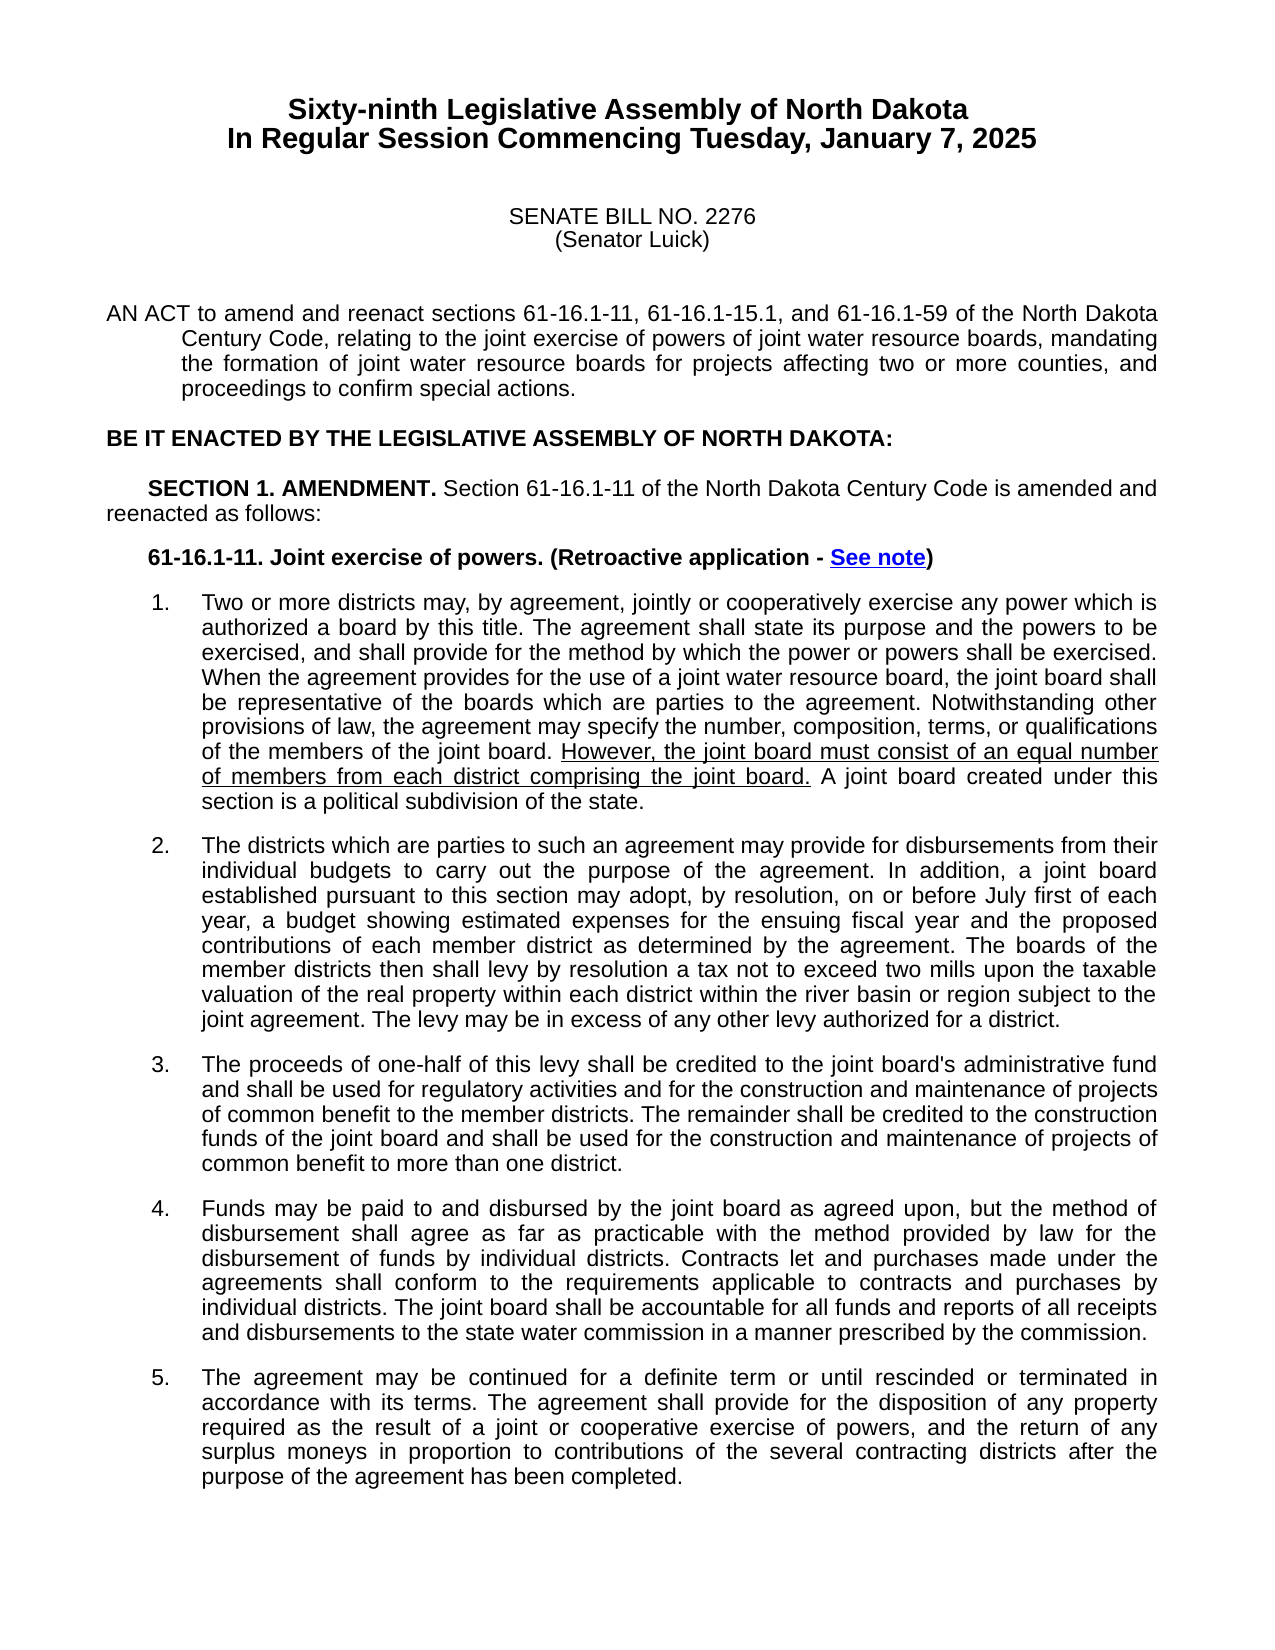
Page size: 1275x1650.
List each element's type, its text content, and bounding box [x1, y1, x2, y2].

text 1. Two or more districts may, by agreement, jointly or cooperatively exercise any power which is authorized a board by this title. The agreement shall state its purpose and the powers to be exercised, and shall provide for the method by which the power or powers shall be exercised. When the agreement provides for the use of a joint water resource board, the joint board shall be representative of the boards which are parties to the agreement. Notwithstanding other provisions of law, the agreement may specify the number, composition, terms, or qualifications of the members of the joint board. However, the joint board must consist of an equal number of members from each district comprising the joint board. A joint board created under this section is a political subdivision of the state. [106, 591, 1158, 814]
title In Regular Session Commencing Tuesday, January 7, 2025 [106, 125, 1158, 154]
text 4. Funds may be paid to and disbursed by the joint board as agreed upon, but the method of disbursement shall agree as far as practicable with the method provided by law for the disbursement of funds by individual districts. Contracts let and purchases made under the agreements shall conform to the requirements applicable to contracts and purchases by individual districts. The joint board shall be accountable for all funds and reports of all receipts and disbursements to the state water commission in a manner prescribed by the commission. [106, 1197, 1158, 1345]
text 5. The agreement may be continued for a definite term or until rescinded or terminated in accordance with its terms. The agreement shall provide for the disposition of any property required as the result of a joint or cooperative exercise of powers, and the return of any surplus moneys in proportion to contributions of the several contracting districts after the purpose of the agreement has been completed. [106, 1366, 1158, 1489]
title AN ACT to amend and reenact sections 61‑16.1‑11, 61‑16.1‑15.1, and 61‑16.1‑59 of the North Dakota Century Code, relating to the joint exercise of powers of joint water resource boards, mandating the formation of joint water resource boards for projects affecting two or more counties, and proceedings to confirm special actions. [106, 302, 1158, 401]
text BE IT ENACTED BY THE LEGISLATIVE ASSEMBLY OF NORTH DAKOTA: [106, 427, 1158, 451]
text (Senator Luick) [106, 229, 1158, 252]
title Sixty-ninth Legislative Assembly of North Dakota [106, 96, 1158, 125]
subtitle 61‑16.1‑11. Joint exercise of powers. (Retroactive application ‑ See note) [106, 546, 1158, 571]
text 3. The proceeds of one‑half of this levy shall be credited to the joint board's administrative fund and shall be used for regulatory activities and for the construction and maintenance of projects of common benefit to the member districts. The remainder shall be credited to the construction funds of the joint board and shall be used for the construction and maintenance of projects of common benefit to more than one district. [106, 1053, 1158, 1177]
text Senate BILL NO. 2276 [106, 204, 1158, 229]
text SECTION 1. AMENDMENT. Section 61‑16.1‑11 of the North Dakota Century Code is amended and reenacted as follows: [106, 476, 1158, 526]
text 2. The districts which are parties to such an agreement may provide for disbursements from their individual budgets to carry out the purpose of the agreement. In addition, a joint board established pursuant to this section may adopt, by resolution, on or before July first of each year, a budget showing estimated expenses for the ensuing fiscal year and the proposed contributions of each member district as determined by the agreement. The boards of the member districts then shall levy by resolution a tax not to exceed two mills upon the taxable valuation of the real property within each district within the river basin or region subject to the joint agreement. The levy may be in excess of any other levy authorized for a district. [106, 834, 1158, 1032]
